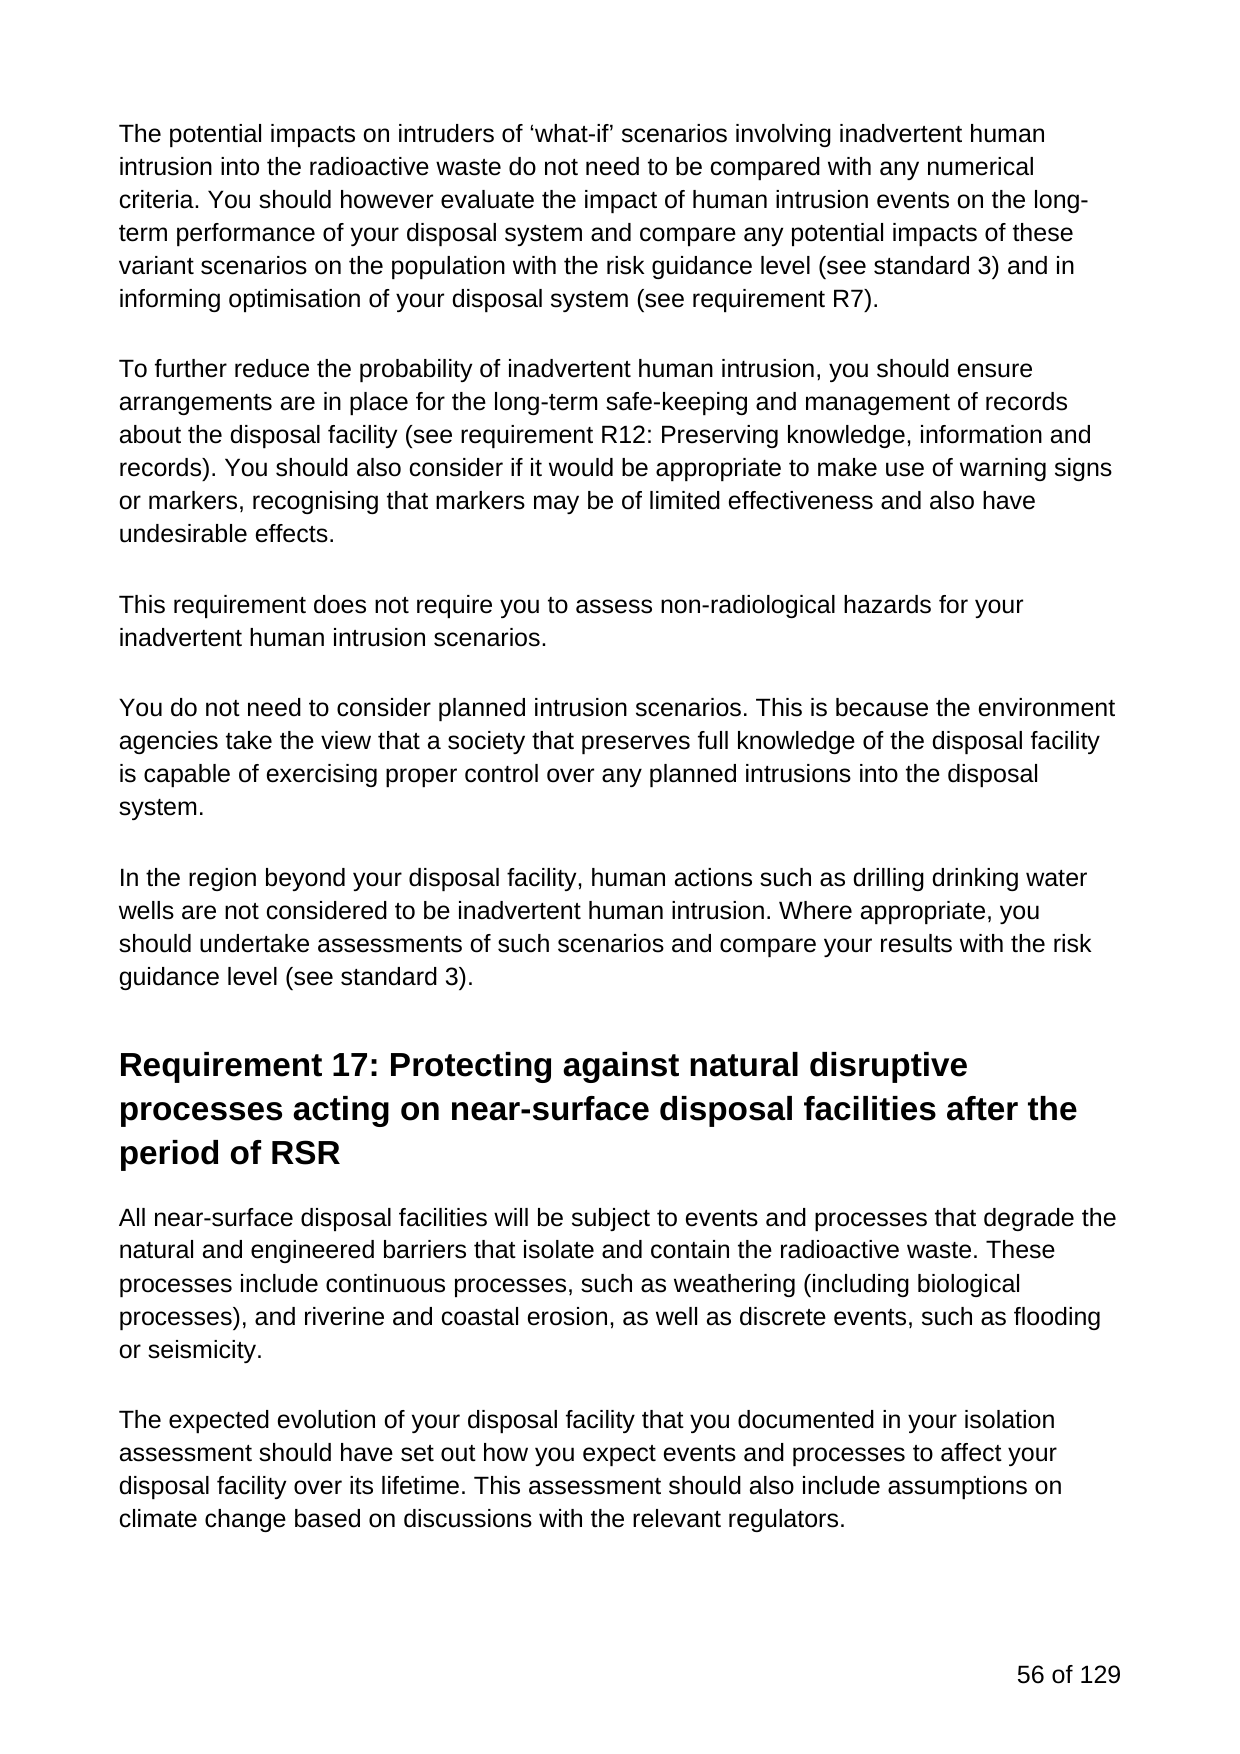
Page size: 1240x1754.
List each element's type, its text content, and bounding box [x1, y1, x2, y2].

text In the region beyond your disposal facility, human actions such as drilling drinking water wells are not considered to be inadvertent human intrusion. Where appropriate, you should undertake assessments of such scenarios and compare your results with the risk guidance level (see standard 3). [118, 863, 1121, 991]
text This requirement does not require you to assess non-radiological hazards for your inadvertent human intrusion scenarios. [118, 590, 1121, 652]
text You do not need to consider planned intrusion scenarios. This is because the environment agencies take the view that a society that preserves full knowledge of the disposal facility is capable of exercising proper control over any planned intrusions into the disposal system. [118, 693, 1121, 821]
text To further reduce the probability of inadvertent human intrusion, you should ensure arrangements are in place for the long-term safe-keeping and management of records about the disposal facility (see requirement R12: Preserving knowledge, information and records). You should also consider if it would be appropriate to make use of warning signs or markers, recognising that markers may be of limited effectiveness and also have undesirable effects. [118, 354, 1121, 548]
subtitle Requirement 17: Protecting against natural disruptive processes acting on near-surface disposal facilities after the period of RSR [118, 1045, 1121, 1172]
text The expected evolution of your disposal facility that you documented in your isolation assessment should have set out how you expect events and processes to affect your disposal facility over its lifetime. This assessment should also include assumptions on climate change based on discussions with the relevant regulators. [118, 1405, 1121, 1533]
text The potential impacts on intruders of ‘what-if’ scenarios involving inadvertent human intrusion into the radioactive waste do not need to be compared with any numerical criteria. You should however evaluate the impact of human intrusion events on the long-term performance of your disposal system and compare any potential impacts of these variant scenarios on the population with the risk guidance level (see standard 3) and in informing optimisation of your disposal system (see requirement R7). [118, 118, 1121, 312]
text All near-surface disposal facilities will be subject to events and processes that degrade the natural and engineered barriers that isolate and contain the radioactive waste. These processes include continuous processes, such as weathering (including biological processes), and riverine and coastal erosion, as well as discrete events, such as flooding or seismicity. [118, 1202, 1121, 1363]
